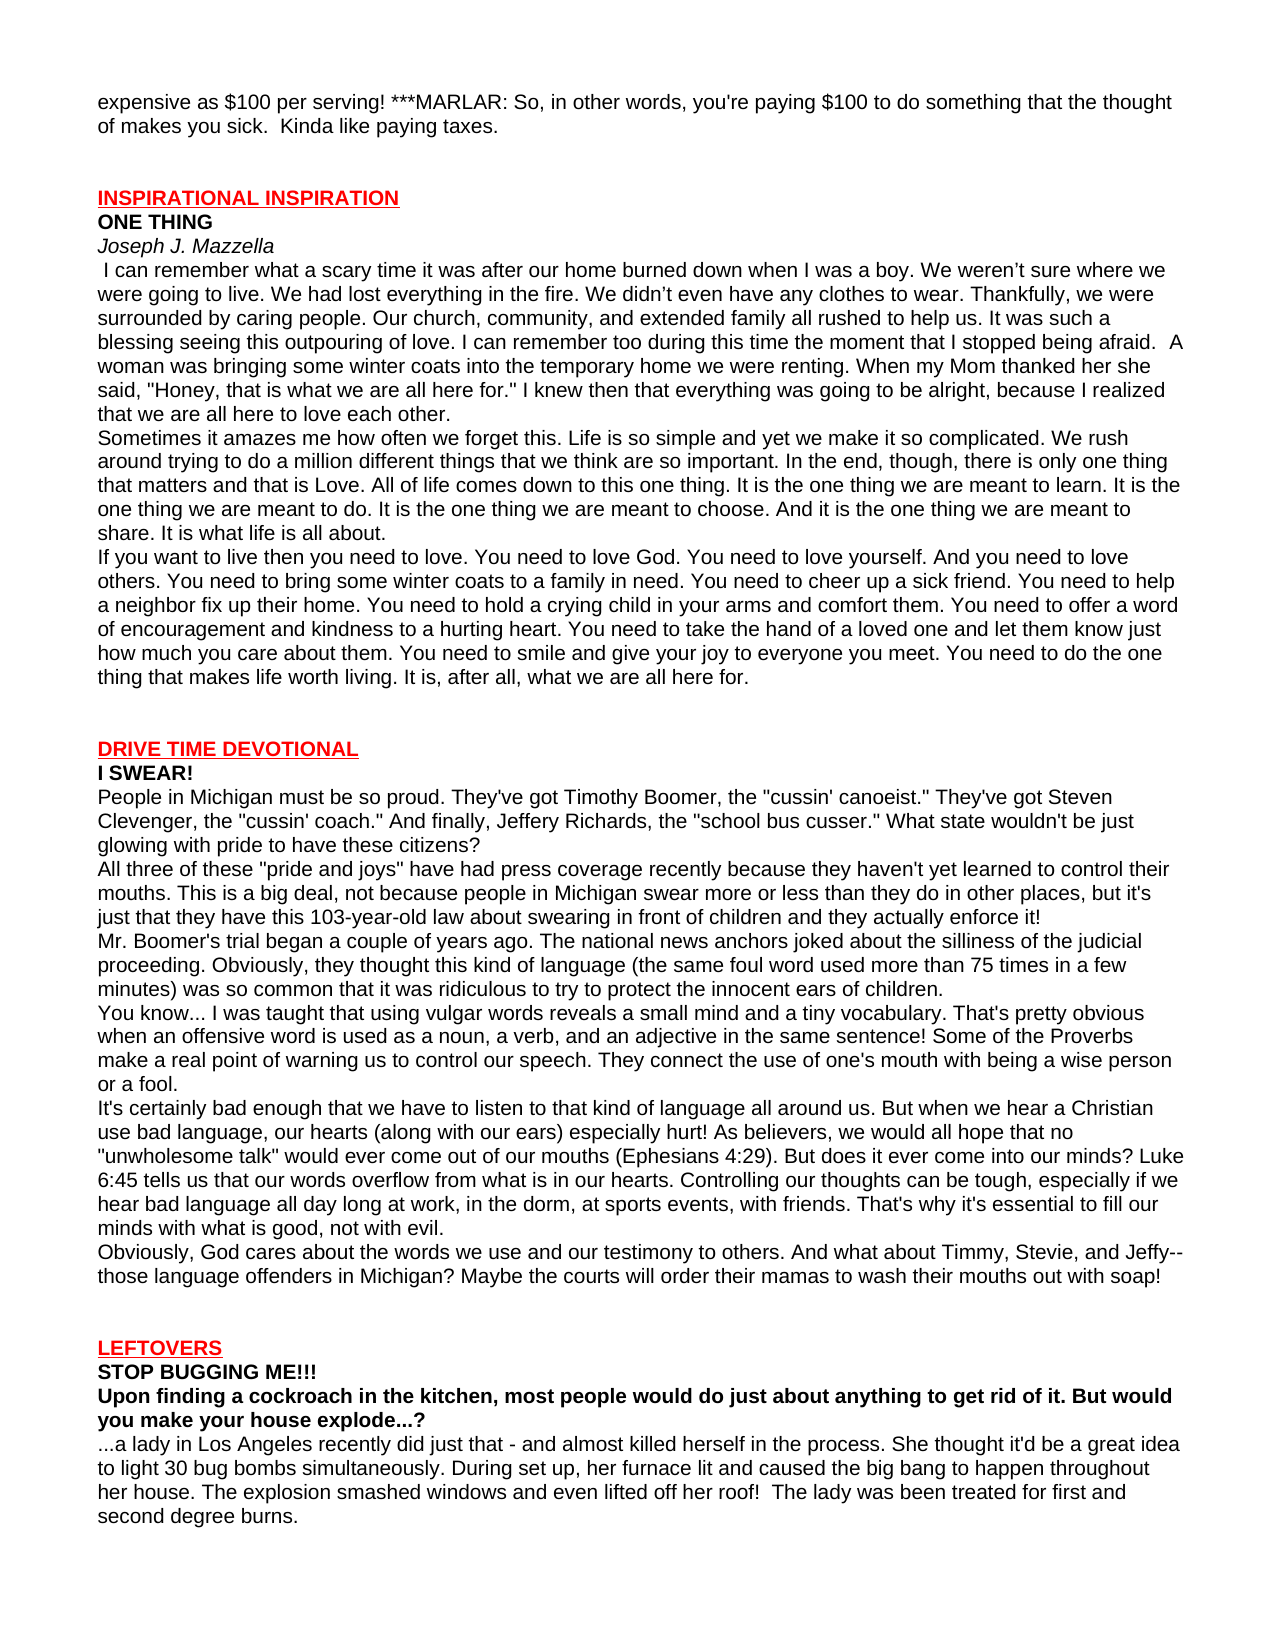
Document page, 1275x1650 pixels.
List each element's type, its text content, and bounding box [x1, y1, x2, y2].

text ONE THING [97, 210, 1185, 234]
text I can remember what a scary time it was after our home burned down when I was a boy. We weren’t sure where we were going to live. We had lost everything in the fire. We didn’t even have any clothes to wear. Thankfully, we were surrounded by caring people. Our church, community, and extended family all rushed to help us. It was such a blessing seeing this outpouring of love. I can remember too during this time the moment that I stopped being afraid. A woman was bringing some winter coats into the temporary home we were renting. When my Mom thanked her she said, "Honey, that is what we are all here for." I knew then that everything was going to be alright, because I realized that we are all here to love each other. [97, 258, 1185, 425]
text Sometimes it amazes me how often we forget this. Life is so simple and yet we make it so complicated. We rush around trying to do a million different things that we think are so important. In the end, though, there is only one thing that matters and that is Love. All of life comes down to this one thing. It is the one thing we are meant to learn. It is the one thing we are meant to do. It is the one thing we are meant to choose. And it is the one thing we are meant to share. It is what life is all about. [97, 425, 1185, 545]
text All three of these "pride and joys" have had press coverage recently because they haven't yet learned to control their mouths. This is a big deal, not because people in Michigan swear more or less than they do in other places, but it's just that they have this 103-year-old law about swearing in front of children and they actually enforce it! [97, 857, 1185, 928]
text STOP BUGGING ME!!! [97, 1360, 1185, 1384]
text Obviously, God cares about the words we use and our testimony to others. And what about Timmy, Stevie, and Jeffy--those language offenders in Michigan? Maybe the courts will order their mamas to wash their mouths out with soap! [97, 1240, 1185, 1288]
text DRIVE TIME DEVOTIONAL [97, 737, 1185, 761]
text Mr. Boomer's trial began a couple of years ago. The national news anchors joked about the silliness of the judicial proceeding. Obviously, they thought this kind of language (the same foul word used more than 75 times in a few minutes) was so common that it was ridiculous to try to protect the innocent ears of children. [97, 928, 1185, 1000]
text People in Michigan must be so proud. They've got Timothy Boomer, the "cussin' canoeist." They've got Steven Clevenger, the "cussin' coach." And finally, Jeffery Richards, the "school bus cusser." What state wouldn't be just glowing with pride to have these citizens? [97, 785, 1185, 857]
text Upon finding a cockroach in the kitchen, most people would do just about anything to get rid of it. But would you make your house explode...? [97, 1384, 1185, 1432]
text You know... I was taught that using vulgar words reveals a small mind and a tiny vocabulary. That's pretty obvious when an offensive word is used as a noun, a verb, and an adjective in the same sentence! Some of the Proverbs make a real point of warning us to control our speech. They connect the use of one's mouth with being a wise person or a fool. [97, 1000, 1185, 1096]
text I SWEAR! [97, 761, 1185, 785]
text It's certainly bad enough that we have to listen to that kind of language all around us. But when we hear a Christian use bad language, our hearts (along with our ears) especially hurt! As believers, we would all hope that no "unwholesome talk" would ever come out of our mouths (Ephesians 4:29). But does it ever come into our minds? Luke 6:45 tells us that our words overflow from what is in our hearts. Controlling our thoughts can be tough, especially if we hear bad language all day long at work, in the dorm, at sports events, with friends. That's why it's essential to fill our minds with what is good, not with evil. [97, 1096, 1185, 1240]
text Joseph J. Mazzella [97, 234, 1185, 258]
text expensive as $100 per serving! ***MARLAR: So, in other words, you're paying $100 to do something that the thought of makes you sick. Kinda like paying taxes. [97, 90, 1185, 138]
text ...a lady in Los Angeles recently did just that - and almost killed herself in the process. She thought it'd be a great idea to light 30 bug bombs simultaneously. During set up, her furnace lit and caused the big bang to happen throughout her house. The explosion smashed windows and even lifted off her roof! The lady was been treated for first and second degree burns. [97, 1432, 1185, 1527]
text LEFTOVERS [97, 1336, 1185, 1360]
text If you want to live then you need to love. You need to love God. You need to love yourself. And you need to love others. You need to bring some winter coats to a family in need. You need to cheer up a sick friend. You need to help a neighbor fix up their home. You need to hold a crying child in your arms and comfort them. You need to offer a word of encouragement and kindness to a hurting heart. You need to take the hand of a loved one and let them know just how much you care about them. You need to smile and give your joy to everyone you meet. You need to do the one thing that makes life worth living. It is, after all, what we are all here for. [97, 545, 1185, 689]
text INSPIRATIONAL INSPIRATION [97, 186, 1185, 210]
